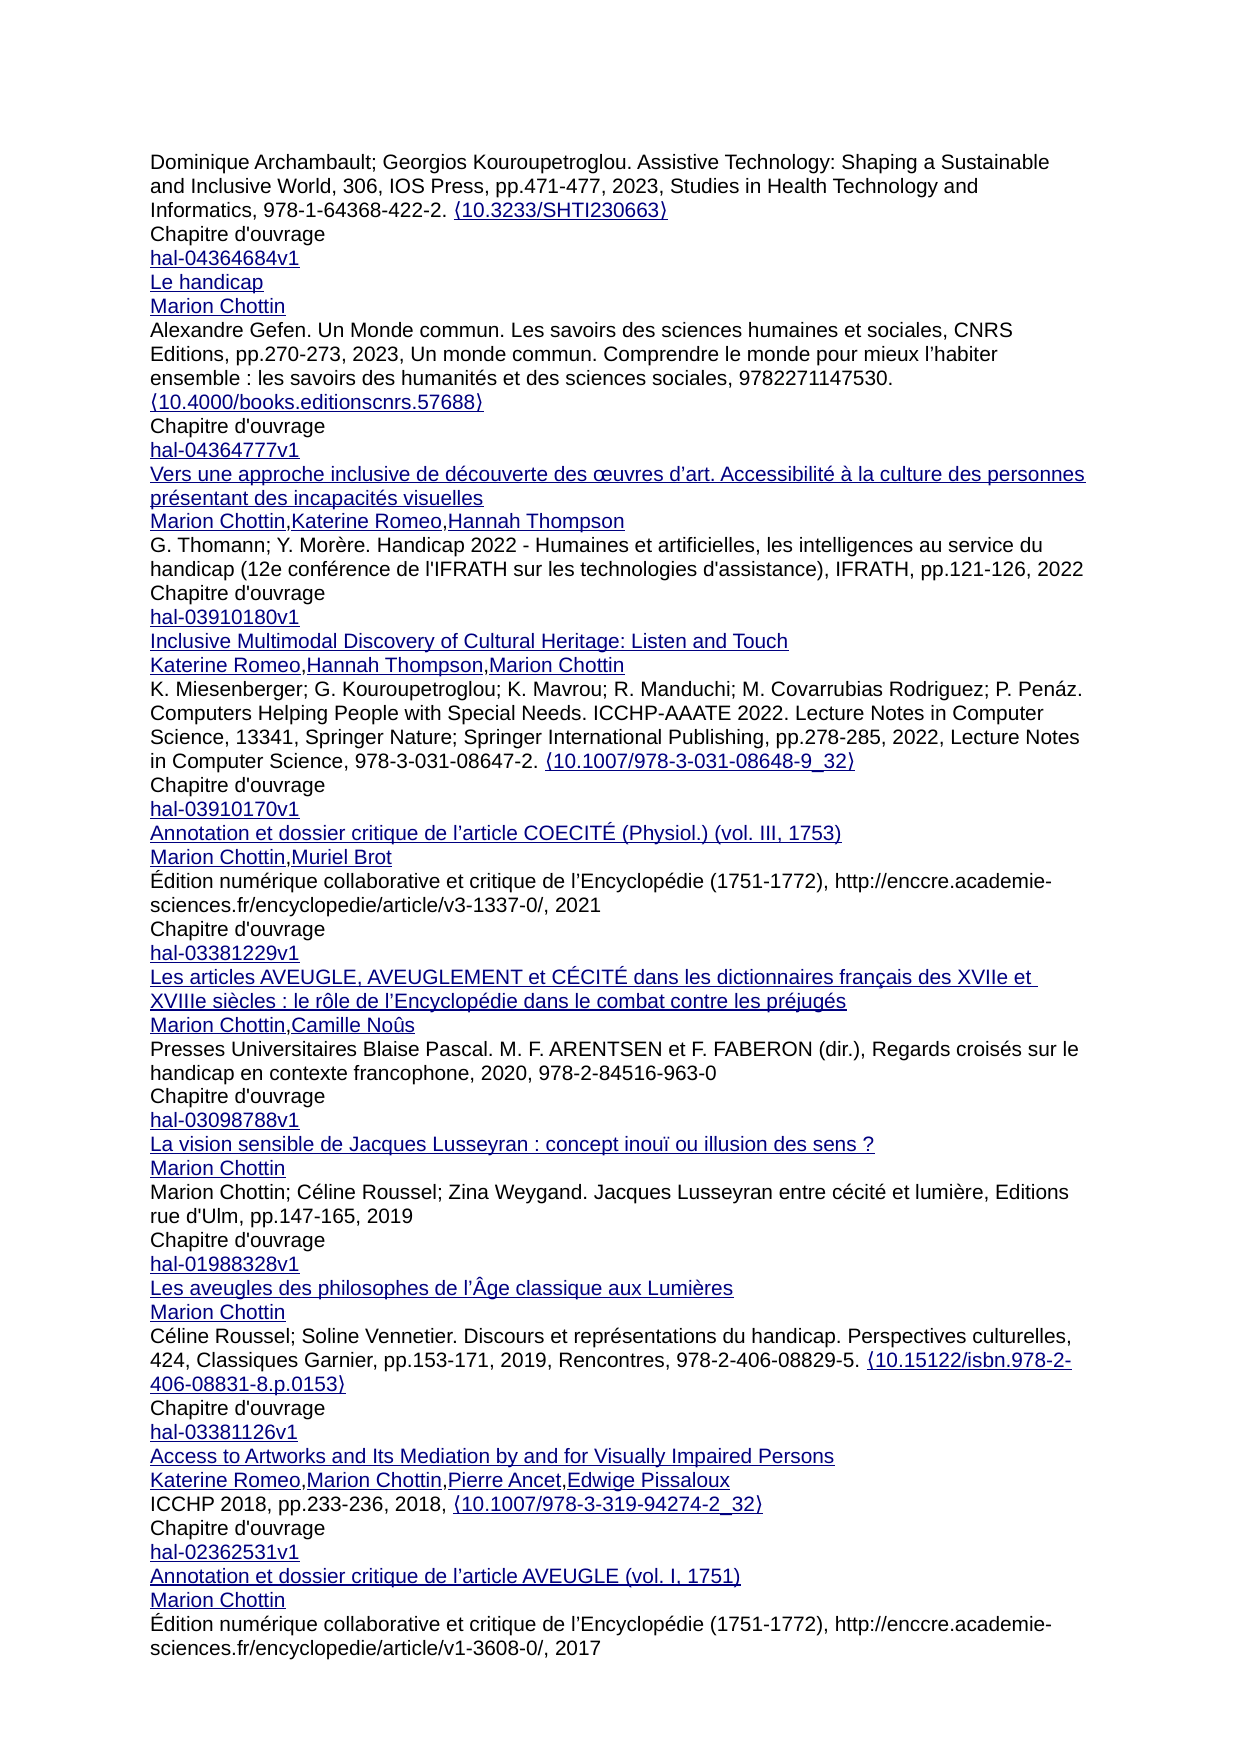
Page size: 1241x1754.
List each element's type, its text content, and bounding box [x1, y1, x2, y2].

table_cell La vision sensible de Jacques Lusseyran : concept inouï ou illusion des sens ? Marion Chottin Marion Chottin; Céline Roussel; Zina Weygand. Jacques Lusseyran entre cécité et lumière, Editions rue d'Ulm, pp.147-165, 2019 Chapitre d'ouvrage hal-01988328v1 [150, 1132, 1090, 1276]
table_cell Access to Artworks and Its Mediation by and for Visually Impaired Persons Katerine Romeo,Marion Chottin,Pierre Ancet,Edwige Pissaloux ICCHP 2018, pp.233-236, 2018, ⟨10.1007/978-3-319-94274-2_32⟩ Chapitre d'ouvrage hal-02362531v1 [150, 1444, 1090, 1563]
table_cell Annotation et dossier critique de l’article COECITÉ (Physiol.) (vol. III, 1753) Marion Chottin,Muriel Brot Édition numérique collaborative et critique de l’Encyclopédie (1751-1772), http://enccre.academie-sciences.fr/encyclopedie/article/v3-1337-0/, 2021 Chapitre d'ouvrage hal-03381229v1 [150, 821, 1090, 964]
table_cell Le handicap Marion Chottin Alexandre Gefen. Un Monde commun. Les savoirs des sciences humaines et sociales, CNRS Editions, pp.270-273, 2023, Un monde commun. Comprendre le monde pour mieux l’habiter ensemble : les savoirs des humanités et des sciences sociales, 9782271147530. ⟨10.4000/books.editionscnrs.57688⟩ Chapitre d'ouvrage hal-04364777v1 [150, 270, 1090, 461]
table_cell Les articles AVEUGLE, AVEUGLEMENT et CÉCITÉ dans les dictionnaires français des XVIIe et XVIIIe siècles : le rôle de l’Encyclopédie dans le combat contre les préjugés Marion Chottin,Camille Noûs Presses Universitaires Blaise Pascal. M. F. ARENTSEN et F. FABERON (dir.), Regards croisés sur le handicap en contexte francophone, 2020, 978-2-84516-963-0 Chapitre d'ouvrage hal-03098788v1 [150, 965, 1090, 1132]
table_cell Dominique Archambault; Georgios Kouroupetroglou. Assistive Technology: Shaping a Sustainable and Inclusive World, 306, IOS Press, pp.471-477, 2023, Studies in Health Technology and Informatics, 978-1-64368-422-2. ⟨10.3233/SHTI230663⟩ Chapitre d'ouvrage hal-04364684v1 [150, 150, 1090, 270]
table_cell Vers une approche inclusive de découverte des œuvres d’art. Accessibilité à la culture des personnes présentant des incapacités visuelles Marion Chottin,Katerine Romeo,Hannah Thompson G. Thomann; Y. Morère. Handicap 2022 - Humaines et artificielles, les intelligences au service du handicap (12e conférence de l'IFRATH sur les technologies d'assistance), IFRATH, pp.121-126, 2022 Chapitre d'ouvrage hal-03910180v1 [150, 461, 1090, 629]
table_cell Inclusive Multimodal Discovery of Cultural Heritage: Listen and Touch Katerine Romeo,Hannah Thompson,Marion Chottin K. Miesenberger; G. Kouroupetroglou; K. Mavrou; R. Manduchi; M. Covarrubias Rodriguez; P. Penáz. Computers Helping People with Special Needs. ICCHP-AAATE 2022. Lecture Notes in Computer Science, 13341, Springer Nature; Springer International Publishing, pp.278-285, 2022, Lecture Notes in Computer Science, 978-3-031-08647-2. ⟨10.1007/978-3-031-08648-9_32⟩ Chapitre d'ouvrage hal-03910170v1 [150, 629, 1090, 821]
table_cell Annotation et dossier critique de l’article AVEUGLE (vol. I, 1751) Marion Chottin Édition numérique collaborative et critique de l’Encyclopédie (1751-1772), http://enccre.academie-sciences.fr/encyclopedie/article/v1-3608-0/, 2017 [150, 1564, 1090, 1659]
table_cell Les aveugles des philosophes de l’Âge classique aux Lumières Marion Chottin Céline Roussel; Soline Vennetier. Discours et représentations du handicap. Perspectives culturelles, 424, Classiques Garnier, pp.153-171, 2019, Rencontres, 978-2-406-08829-5. ⟨10.15122/isbn.978-2-406-08831-8.p.0153⟩ Chapitre d'ouvrage hal-03381126v1 [150, 1276, 1090, 1444]
